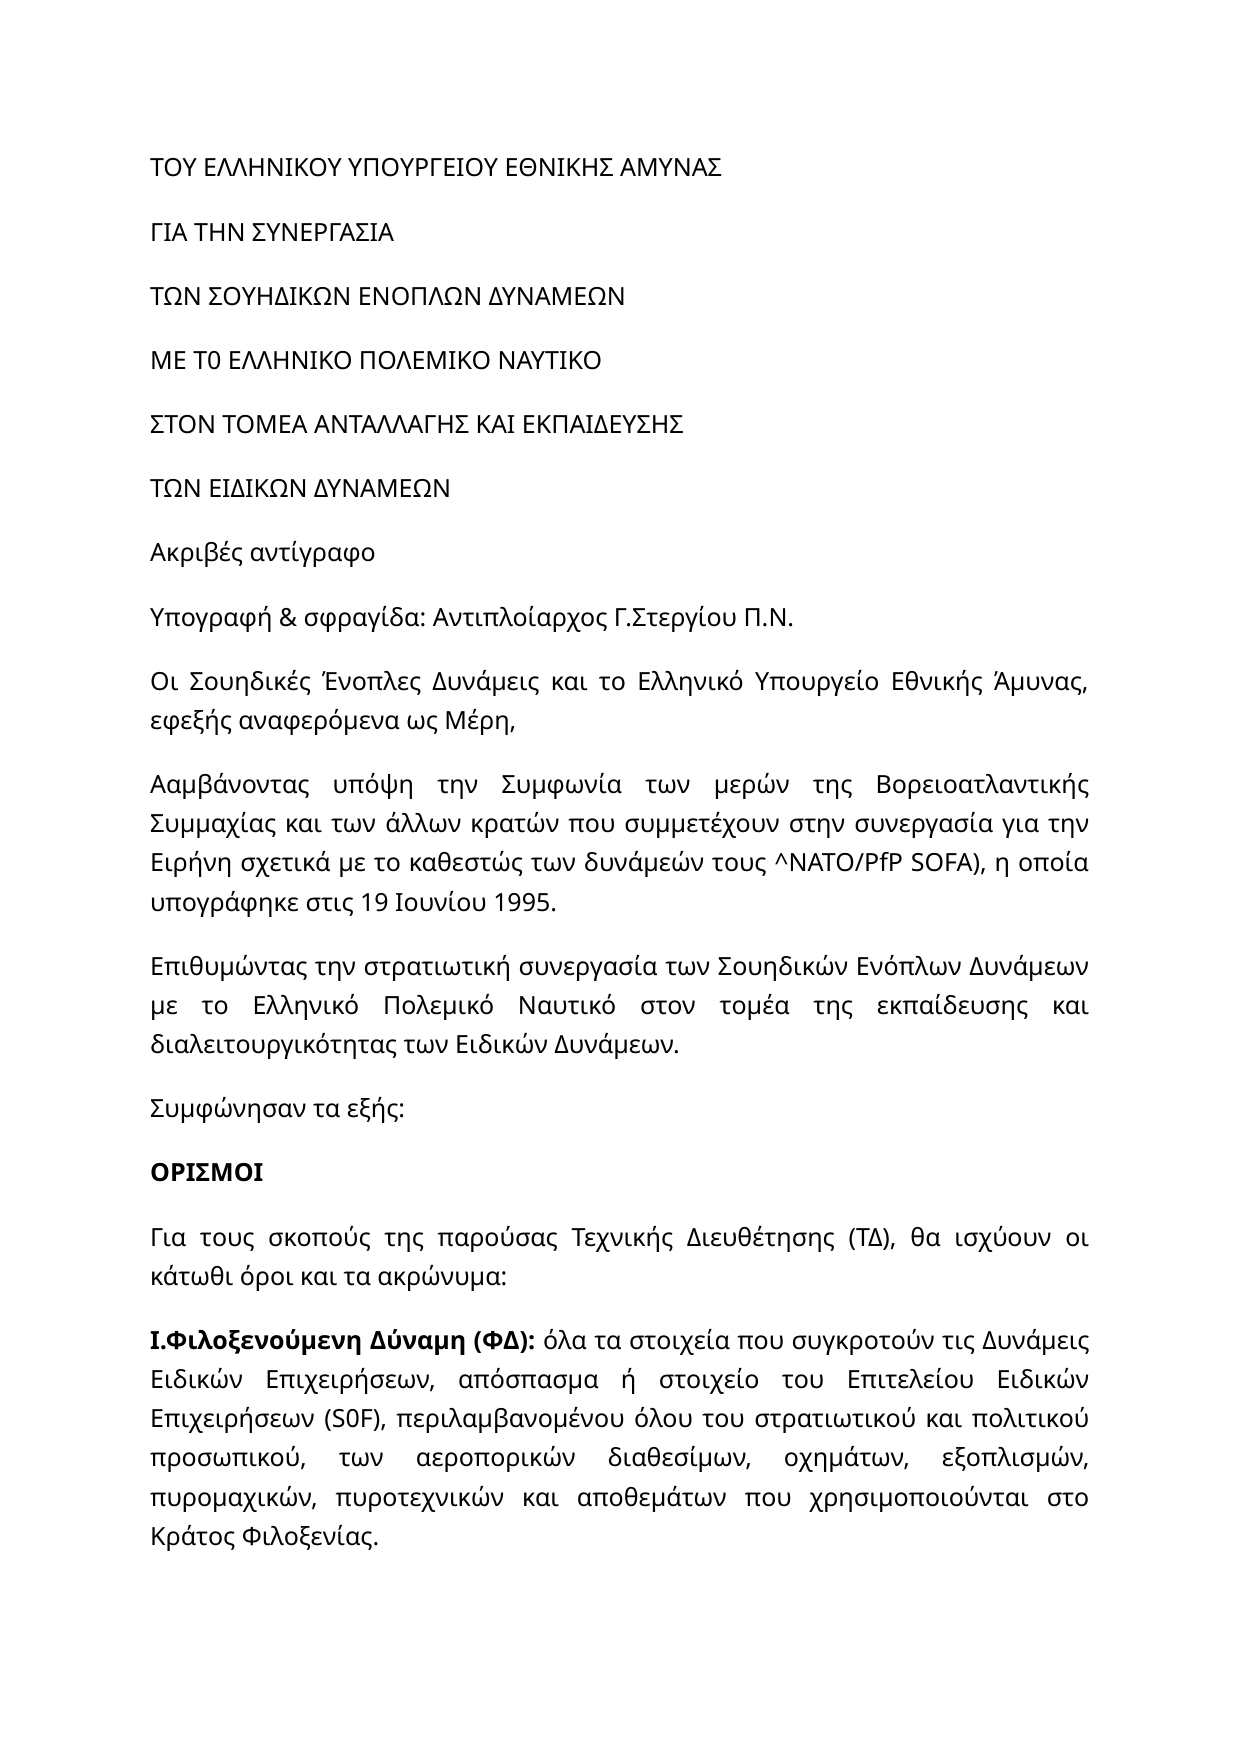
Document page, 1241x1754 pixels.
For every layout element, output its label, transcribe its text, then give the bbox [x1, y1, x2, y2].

text Ααμβάνοντας υπόψη την Συμφωνία των μερών της Βορειοατλαντικής Συμμαχίας και των άλλων κρατών που συμμετέχουν στην συνεργασία για την Ειρήνη σχετικά με το καθεστώς των δυνάμεών τους ^NATO/PfP SOFA), η οποία υπογράφηκε στις 19 Ιουνίου 1995. [150, 767, 1090, 918]
text Ι.Φιλοξενούμενη Δύναμη (ΦΔ): όλα τα στοιχεία που συγκροτούν τις Δυνάμεις Ειδικών Επιχειρήσεων, απόσπασμα ή στοιχείο του Επιτελείου Ειδικών Επιχειρήσεων (S0F), περιλαμβανομένου όλου του στρατιωτικού και πολιτικού προσωπικού, των αεροπορικών διαθεσίμων, οχημάτων, εξοπλισμών, πυρομαχικών, πυροτεχνικών και αποθεμάτων που χρησιμοποιούνται στο Κράτος Φιλοξενίας. [150, 1322, 1090, 1552]
text Ακριβές αντίγραφο [150, 535, 1090, 569]
text ΓΙΑ ΤΗΝ ΣΥΝΕΡΓΑΣΙΑ [150, 214, 1090, 248]
text Υπογραφή & σφραγίδα: Αντιπλοίαρχος Γ.Στεργίου Π.Ν. [150, 599, 1090, 633]
text Επιθυμώντας την στρατιωτική συνεργασία των Σουηδικών Ενόπλων Δυνάμεων με το Ελληνικό Πολεμικό Ναυτικό στον τομέα της εκπαίδευσης και διαλειτουργικότητας των Ειδικών Δυνάμεων. [150, 948, 1090, 1061]
text ΜΕ Τ0 ΕΛΛΗΝΙΚΟ ΠΟΛΕΜΙΚΟ ΝΑΥΤΙΚΟ [150, 342, 1090, 377]
text ΟΡΙΣΜΟΙ [150, 1155, 1090, 1189]
text ΤΩΝ ΕΙΔΙΚΩΝ ΔΥΝΑΜΕΩΝ [150, 471, 1090, 505]
text Συμφώνησαν τα εξής: [150, 1091, 1090, 1125]
text ΣΤΟΝ ΤΟΜΕΑ ΑΝΤΑΛΛΑΓΗΣ ΚΑΙ ΕΚΠΑΙΔΕΥΣΗΣ [150, 407, 1090, 441]
text Για τους σκοπούς της παρούσας Τεχνικής Διευθέτησης (ΤΔ), θα ισχύουν οι κάτωθι όροι και τα ακρώνυμα: [150, 1219, 1090, 1292]
text Οι Σουηδικές Ένοπλες Δυνάμεις και το Ελληνικό Υπουργείο Εθνικής Άμυνας, εφεξής αναφερόμενα ως Μέρη, [150, 663, 1090, 737]
text ΤΩΝ ΣΟΥΗΔΙΚΩΝ ΕΝΟΠΛΩΝ ΔΥΝΑΜΕΩΝ [150, 278, 1090, 312]
text ΤΟΥ ΕΛΛΗΝΙΚΟΥ ΥΠΟΥΡΓΕΙΟΥ ΕΘΝΙΚΗΣ ΑΜΥΝΑΣ [150, 150, 1090, 184]
